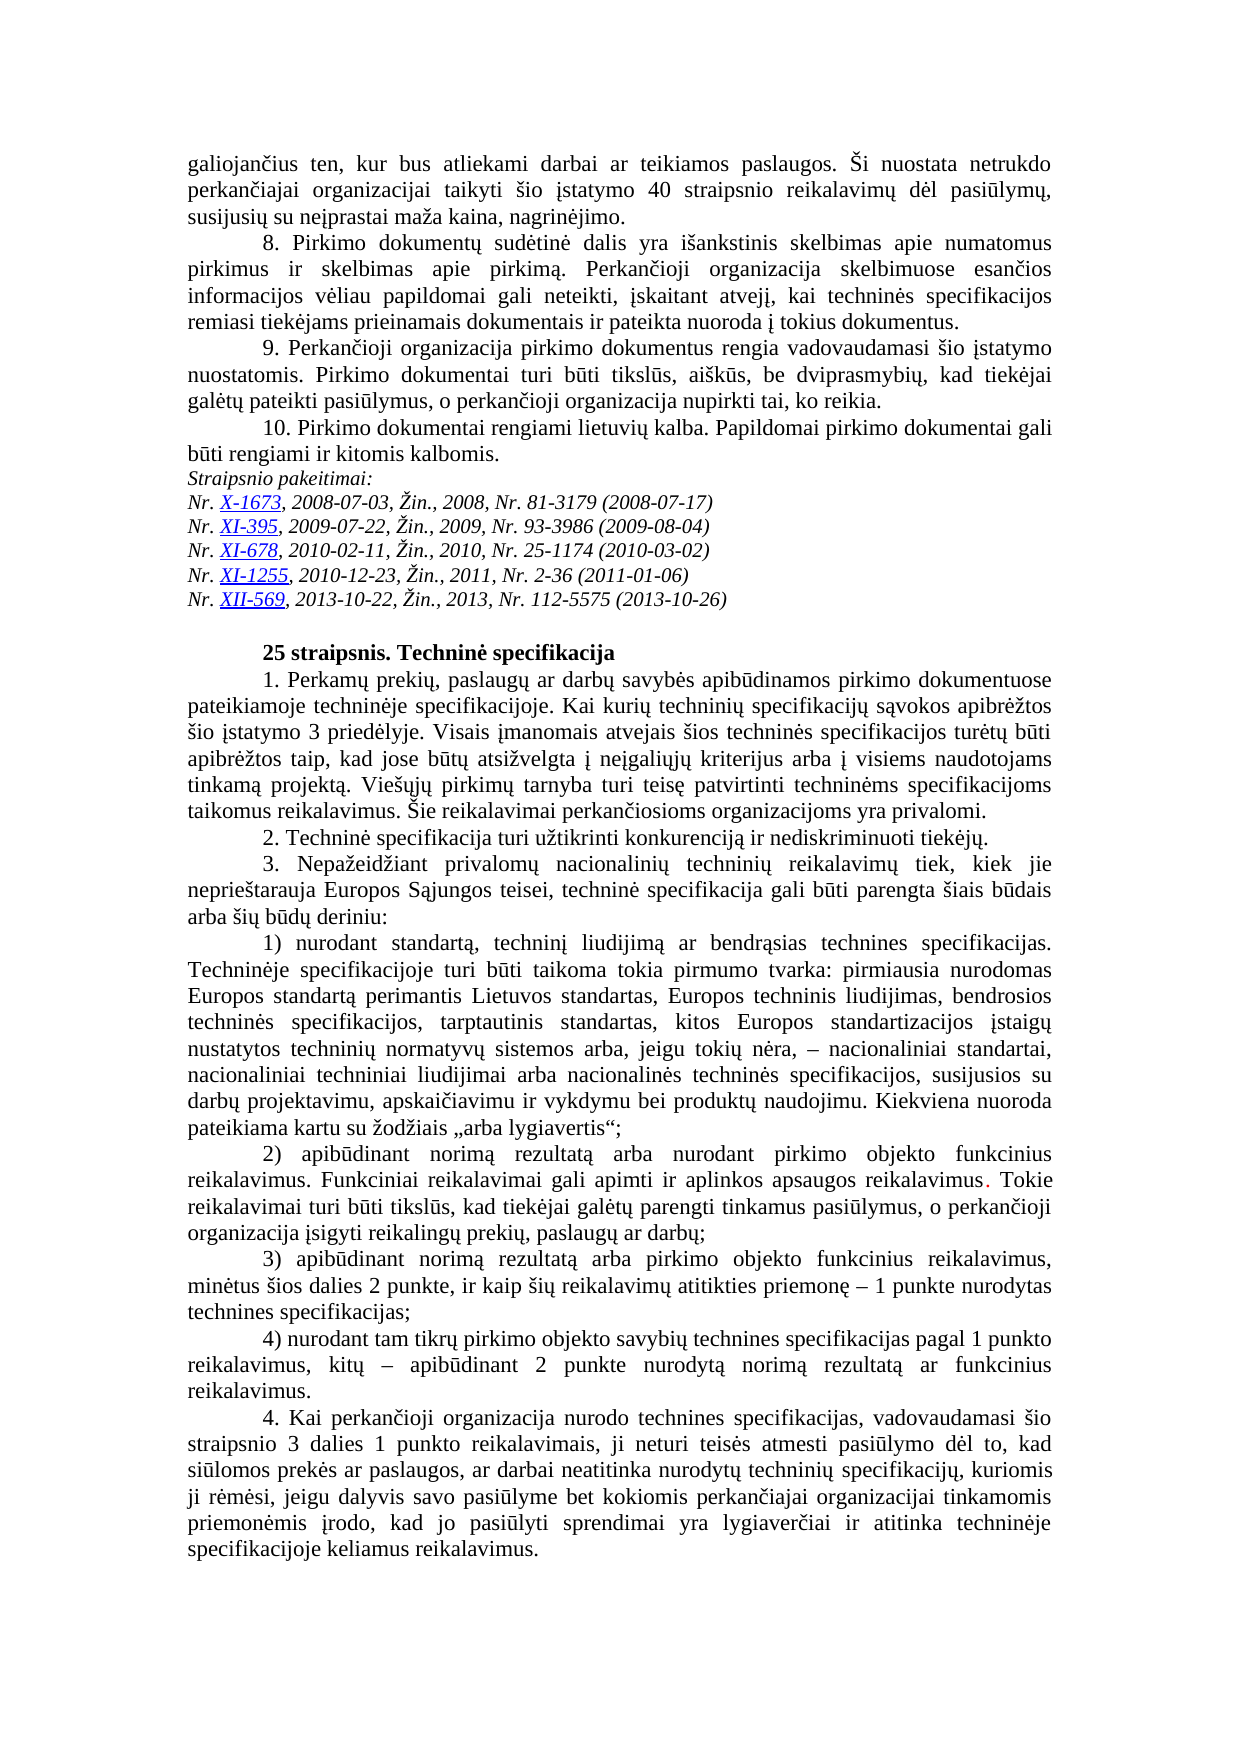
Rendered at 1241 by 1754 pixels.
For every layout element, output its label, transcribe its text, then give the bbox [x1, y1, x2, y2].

text 2) apibūdinant norimą rezultatą arba nurodant pirkimo objekto funkcinius reikalavimus. Funkciniai reikalavimai gali apimti ir aplinkos apsaugos reikalavimus. Tokie reikalavimai turi būti tikslūs, kad tiekėjai galėtų parengti tinkamus pasiūlymus, o perkančioji organizacija įsigyti reikalingų prekių, paslaugų ar darbų; [187, 1140, 1053, 1246]
text 3) apibūdinant norimą rezultatą arba pirkimo objekto funkcinius reikalavimus, minėtus šios dalies 2 punkte, ir kaip šių reikalavimų atitikties priemonę – 1 punkte nurodytas technines specifikacijas; [187, 1246, 1053, 1324]
text Nr. XI-395, 2009-07-22, Žin., 2009, Nr. 93-3986 (2009-08-04) [187, 514, 1053, 538]
text Nr. XI-678, 2010-02-11, Žin., 2010, Nr. 25-1174 (2010-03-02) [187, 538, 1053, 562]
text Nr. X-1673, 2008-07-03, Žin., 2008, Nr. 81-3179 (2008-07-17) [187, 490, 1053, 514]
text 4) nurodant tam tikrų pirkimo objekto savybių technines specifikacijas pagal 1 punkto reikalavimus, kitų – apibūdinant 2 punkte nurodytą norimą rezultatą ar funkcinius reikalavimus. [187, 1324, 1053, 1404]
text 10. Pirkimo dokumentai rengiami lietuvių kalba. Papildomai pirkimo dokumentai gali būti rengiami ir kitomis kalbomis. [187, 413, 1053, 466]
text 9. Perkančioji organizacija pirkimo dokumentus rengia vadovaudamasi šio įstatymo nuostatomis. Pirkimo dokumentai turi būti tikslūs, aiškūs, be dviprasmybių, kad tiekėjai galėtų pateikti pasiūlymus, o perkančioji organizacija nupirkti tai, ko reikia. [187, 334, 1053, 413]
text Straipsnio pakeitimai: [187, 466, 1053, 490]
text 1. Perkamų prekių, paslaugų ar darbų savybės apibūdinamos pirkimo dokumentuose pateikiamoje techninėje specifikacijoje. Kai kurių techninių specifikacijų sąvokos apibrėžtos šio įstatymo 3 priedėlyje. Visais įmanomais atvejais šios techninės specifikacijos turėtų būti apibrėžtos taip, kad jose būtų atsižvelgta į neįgaliųjų kriterijus arba į visiems naudotojams tinkamą projektą. Viešųjų pirkimų tarnyba turi teisę patvirtinti techninėms specifikacijoms taikomus reikalavimus. Šie reikalavimai perkančiosioms organizacijoms yra privalomi. [187, 666, 1053, 824]
text 1) nurodant standartą, techninį liudijimą ar bendrąsias technines specifikacijas. Techninėje specifikacijoje turi būti taikoma tokia pirmumo tvarka: pirmiausia nurodomas Europos standartą perimantis Lietuvos standartas, Europos techninis liudijimas, bendrosios techninės specifikacijos, tarptautinis standartas, kitos Europos standartizacijos įstaigų nustatytos techninių normatyvų sistemos arba, jeigu tokių nėra, – nacionaliniai standartai, nacionaliniai techniniai liudijimai arba nacionalinės techninės specifikacijos, susijusios su darbų projektavimu, apskaičiavimu ir vykdymu bei produktų naudojimu. Kiekviena nuoroda pateikiama kartu su žodžiais „arba lygiavertis“; [187, 929, 1053, 1140]
text 8. Pirkimo dokumentų sudėtinė dalis yra išankstinis skelbimas apie numatomus pirkimus ir skelbimas apie pirkimą. Perkančioji organizacija skelbimuose esančios informacijos vėliau papildomai gali neteikti, įskaitant atvejį, kai techninės specifikacijos remiasi tiekėjams prieinamais dokumentais ir pateikta nuoroda į tokius dokumentus. [187, 229, 1053, 334]
text Nr. XI-1255, 2010-12-23, Žin., 2011, Nr. 2-36 (2011-01-06) [187, 562, 1053, 587]
text 25 straipsnis. Techninė specifikacija [187, 639, 1053, 666]
text galiojančius ten, kur bus atliekami darbai ar teikiamos paslaugos. Ši nuostata netrukdo perkančiajai organizacijai taikyti šio įstatymo 40 straipsnio reikalavimų dėl pasiūlymų, susijusių su neįprastai maža kaina, nagrinėjimo. [187, 150, 1053, 229]
text 3. Nepažeidžiant privalomų nacionalinių techninių reikalavimų tiek, kiek jie neprieštarauja Europos Sąjungos teisei, techninė specifikacija gali būti parengta šiais būdais arba šių būdų deriniu: [187, 850, 1053, 929]
text 4. Kai perkančioji organizacija nurodo technines specifikacijas, vadovaudamasi šio straipsnio 3 dalies 1 punkto reikalavimais, ji neturi teisės atmesti pasiūlymo dėl to, kad siūlomos prekės ar paslaugos, ar darbai neatitinka nurodytų techninių specifikacijų, kuriomis ji rėmėsi, jeigu dalyvis savo pasiūlyme bet kokiomis perkančiajai organizacijai tinkamomis priemonėmis įrodo, kad jo pasiūlyti sprendimai yra lygiaverčiai ir atitinka techninėje specifikacijoje keliamus reikalavimus. [187, 1404, 1053, 1562]
text Nr. XII-569, 2013-10-22, Žin., 2013, Nr. 112-5575 (2013-10-26) [187, 587, 1053, 611]
text 2. Techninė specifikacija turi užtikrinti konkurenciją ir nediskriminuoti tiekėjų. [187, 824, 1053, 850]
